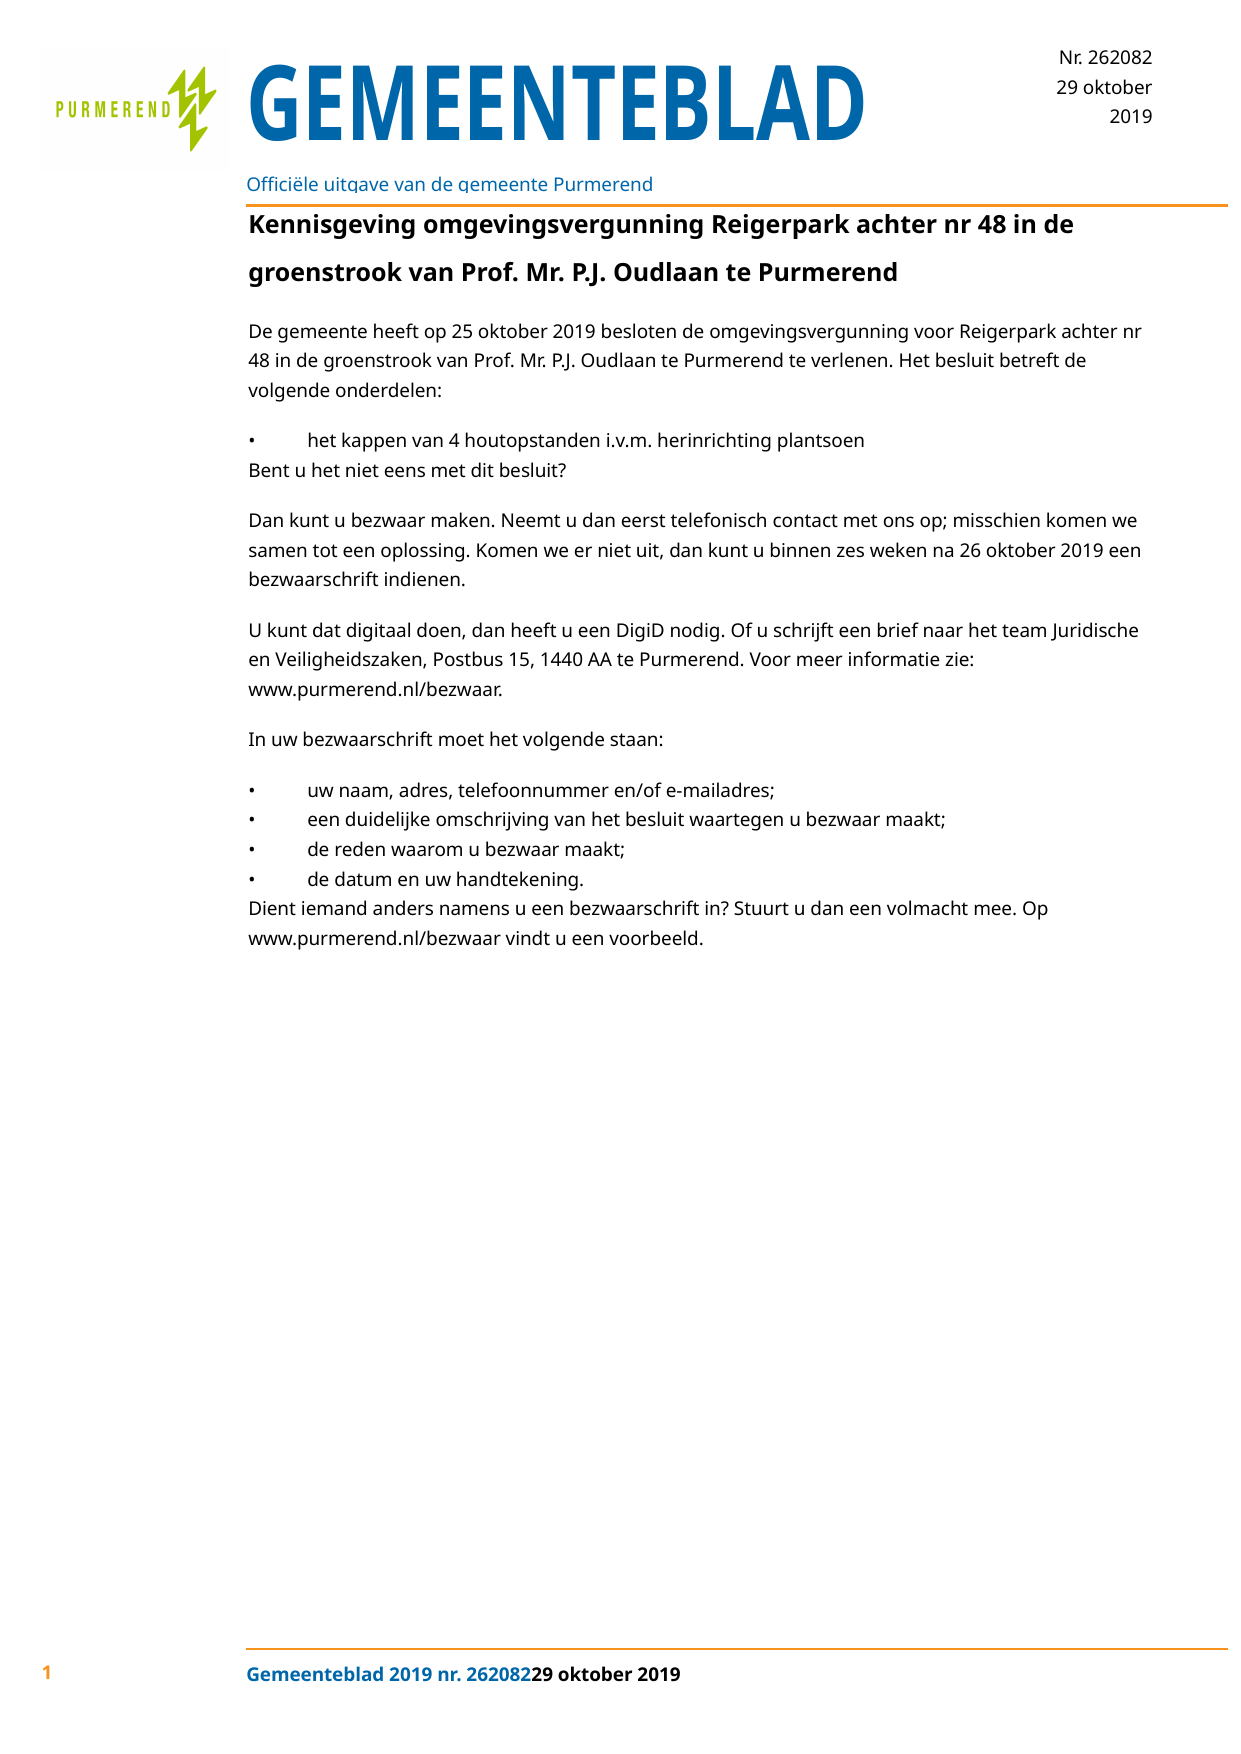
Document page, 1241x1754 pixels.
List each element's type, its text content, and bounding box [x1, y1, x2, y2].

list de reden waarom u bezwaar maakt; [248, 836, 1152, 862]
text De gemeente heeft op 25 oktober 2019 besloten de omgevingsvergunning voor Reigerpark achter nr 48 in de groenstrook van Prof. Mr. P.J. Oudlaan te Purmerend te verlenen. Het besluit betreft de volgende onderdelen: [248, 318, 1152, 403]
text U kunt dat digitaal doen, dan heeft u een DigiD nodig. Of u schrijft een brief naar het team Juridische en Veiligheidszaken, Postbus 15, 1440 AA te Purmerend. Voor meer informatie zie: www.purmerend.nl/bezwaar. [248, 617, 1152, 702]
text Kennisgeving omgevingsvergunning Reigerpark achter nr 48 in de groenstrook van Prof. Mr. P.J. Oudlaan te Purmerend [248, 207, 1152, 288]
picture [41, 47, 231, 172]
list een duidelijke omschrijving van het besluit waartegen u bezwaar maakt; [248, 807, 1152, 832]
text Dient iemand anders namens u een bezwaarschrift in? Stuurt u dan een volmacht mee. Op www.purmerend.nl/bezwaar vindt u een voorbeeld. [248, 895, 1152, 951]
list het kappen van 4 houtopstanden i.v.m. herinrichting plantsoen [248, 427, 1152, 453]
list de datum en uw handtekening. [248, 866, 1152, 892]
text Bent u het niet eens met dit besluit? [248, 457, 1152, 483]
list uw naam, adres, telefoonnummer en/of e-mailadres; [248, 777, 1152, 803]
text In uw bezwaarschrift moet het volgende staan: [248, 727, 1152, 752]
text Dan kunt u bezwaar maken. Neemt u dan eerst telefonisch contact met ons op; misschien komen we samen tot een oplossing. Komen we er niet uit, dan kunt u binnen zes weken na 26 oktober 2019 een bezwaarschrift indienen. [248, 507, 1152, 592]
